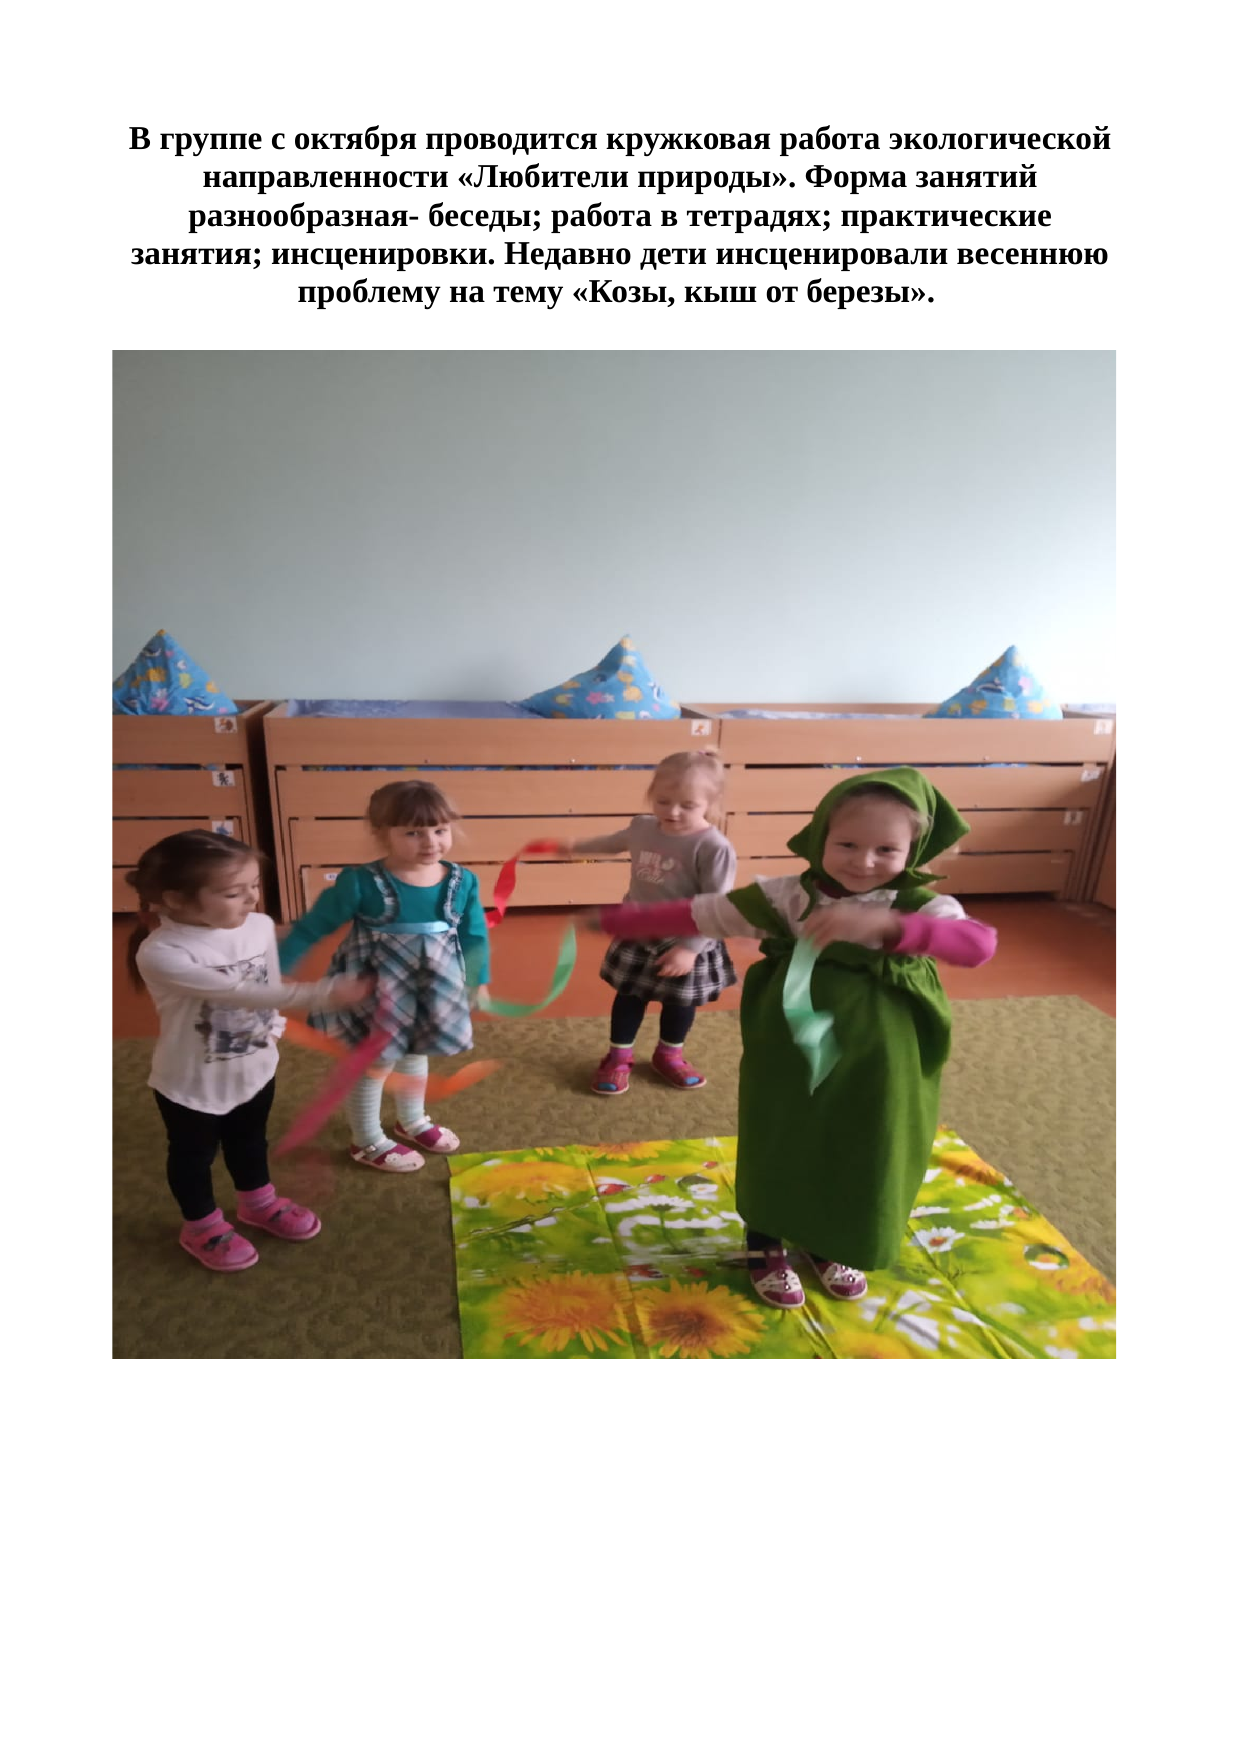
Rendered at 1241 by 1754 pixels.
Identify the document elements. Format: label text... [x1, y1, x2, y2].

picture [112, 350, 1117, 1359]
text В группе с октября проводится кружковая работа экологической направленности «Любители природы». Форма занятий разнообразная- беседы; работа в тетрадях; практические занятия; инсценировки. Недавно дети инсценировали весеннюю проблему на тему «Козы, кыш от березы». [118, 118, 1122, 310]
